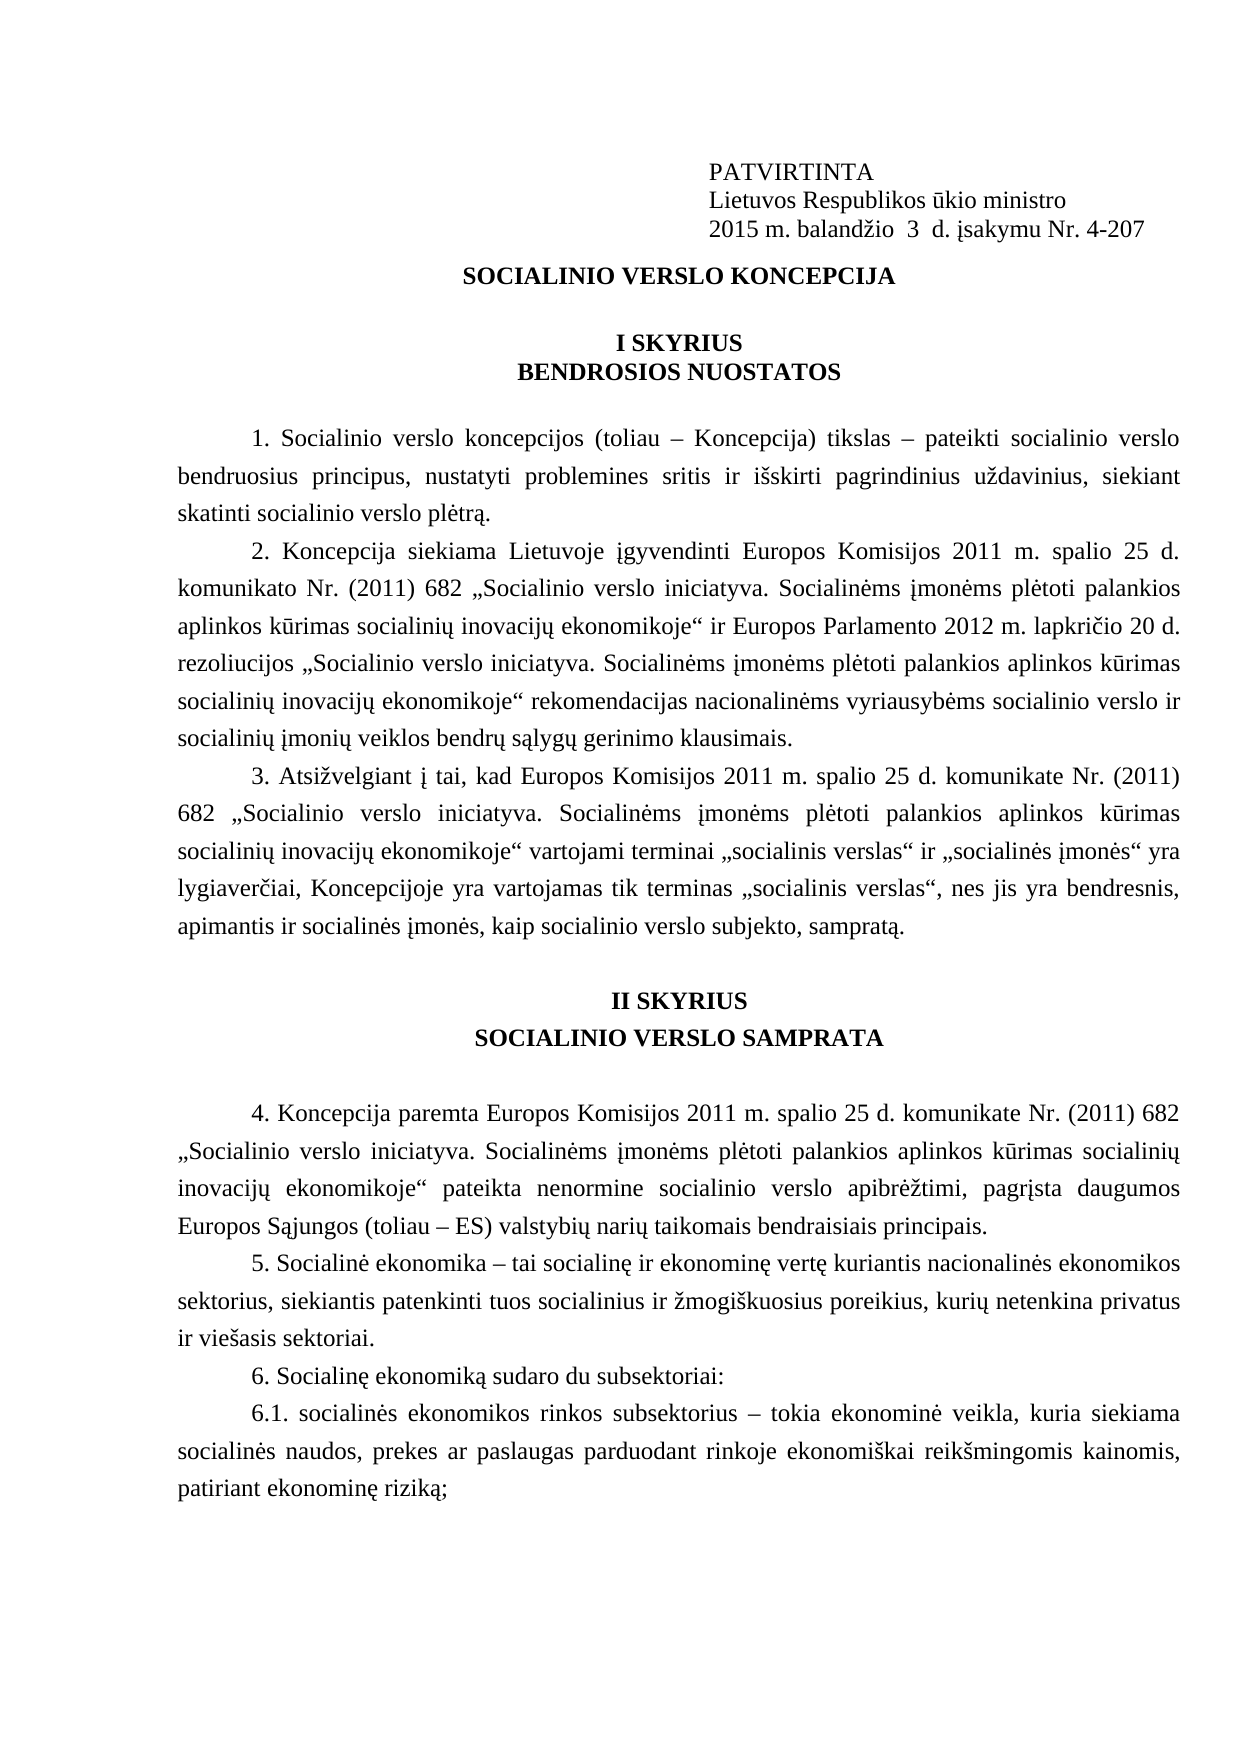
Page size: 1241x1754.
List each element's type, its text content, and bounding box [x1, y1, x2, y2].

text 4. Koncepcija paremta Europos Komisijos 2011 m. spalio 25 d. komunikate Nr. (2011) 682 „Socialinio verslo iniciatyva. Socialinėms įmonėms plėtoti palankios aplinkos kūrimas socialinių inovacijų ekonomikoje“ pateikta nenormine socialinio verslo apibrėžtimi, pagrįsta daugumos Europos Sąjungos (toliau – ES) valstybių narių taikomais bendraisiais principais. [177, 1089, 1181, 1239]
text Lietuvos Respublikos ūkio ministro [709, 185, 1181, 214]
text 3. Atsižvelgiant į tai, kad Europos Komisijos 2011 m. spalio 25 d. komunikate Nr. (2011) 682 „Socialinio verslo iniciatyva. Socialinėms įmonėms plėtoti palankios aplinkos kūrimas socialinių inovacijų ekonomikoje“ vartojami terminai „socialinis verslas“ ir „socialinės įmonės“ yra lygiaverčiai, Koncepcijoje yra vartojamas tik terminas „socialinis verslas“, nes jis yra bendresnis, apimantis ir socialinės įmonės, kaip socialinio verslo subjekto, sampratą. [177, 752, 1181, 939]
text 2. Koncepcija siekiama Lietuvoje įgyvendinti Europos Komisijos 2011 m. spalio 25 d. komunikato Nr. (2011) 682 „Socialinio verslo iniciatyva. Socialinėms įmonėms plėtoti palankios aplinkos kūrimas socialinių inovacijų ekonomikoje“ ir Europos Parlamento 2012 m. lapkričio 20 d. rezoliucijos „Socialinio verslo iniciatyva. Socialinėms įmonėms plėtoti palankios aplinkos kūrimas socialinių inovacijų ekonomikoje“ rekomendacijas nacionalinėms vyriausybėms socialinio verslo ir socialinių įmonių veiklos bendrų sąlygų gerinimo klausimais. [177, 527, 1181, 752]
text PATVIRTINTA [574, 157, 1181, 185]
text 5. Socialinė ekonomika – tai socialinę ir ekonominę vertę kuriantis nacionalinės ekonomikos sektorius, siekiantis patenkinti tuos socialinius ir žmogiškuosius poreikius, kurių netenkina privatus ir viešasis sektoriai. [177, 1239, 1181, 1352]
text BENDROSIOS NUOSTATOS [177, 357, 1181, 386]
text 6. Socialinę ekonomiką sudaro du subsektoriai: [177, 1352, 1181, 1389]
text SOCIALINIO VERSLO KONCEPCIJA [177, 252, 1181, 290]
text 1. Socialinio verslo koncepcijos (toliau – Koncepcija) tikslas – pateikti socialinio verslo bendruosius principus, nustatyti problemines sritis ir išskirti pagrindinius uždavinius, siekiant skatinti socialinio verslo plėtrą. [177, 414, 1181, 527]
text I SKYRIUS [177, 328, 1181, 357]
text 6.1. socialinės ekonomikos rinkos subsektorius – tokia ekonominė veikla, kuria siekiama socialinės naudos, prekes ar paslaugas parduodant rinkoje ekonomiškai reikšmingomis kainomis, patiriant ekonominę riziką; [177, 1389, 1181, 1502]
text 2015 m. balandžio 3 d. įsakymu Nr. 4-207 [709, 214, 1181, 243]
text II SKYRIUS [177, 977, 1181, 1014]
text SOCIALINIO VERSLO SAMPRATA [177, 1014, 1181, 1052]
